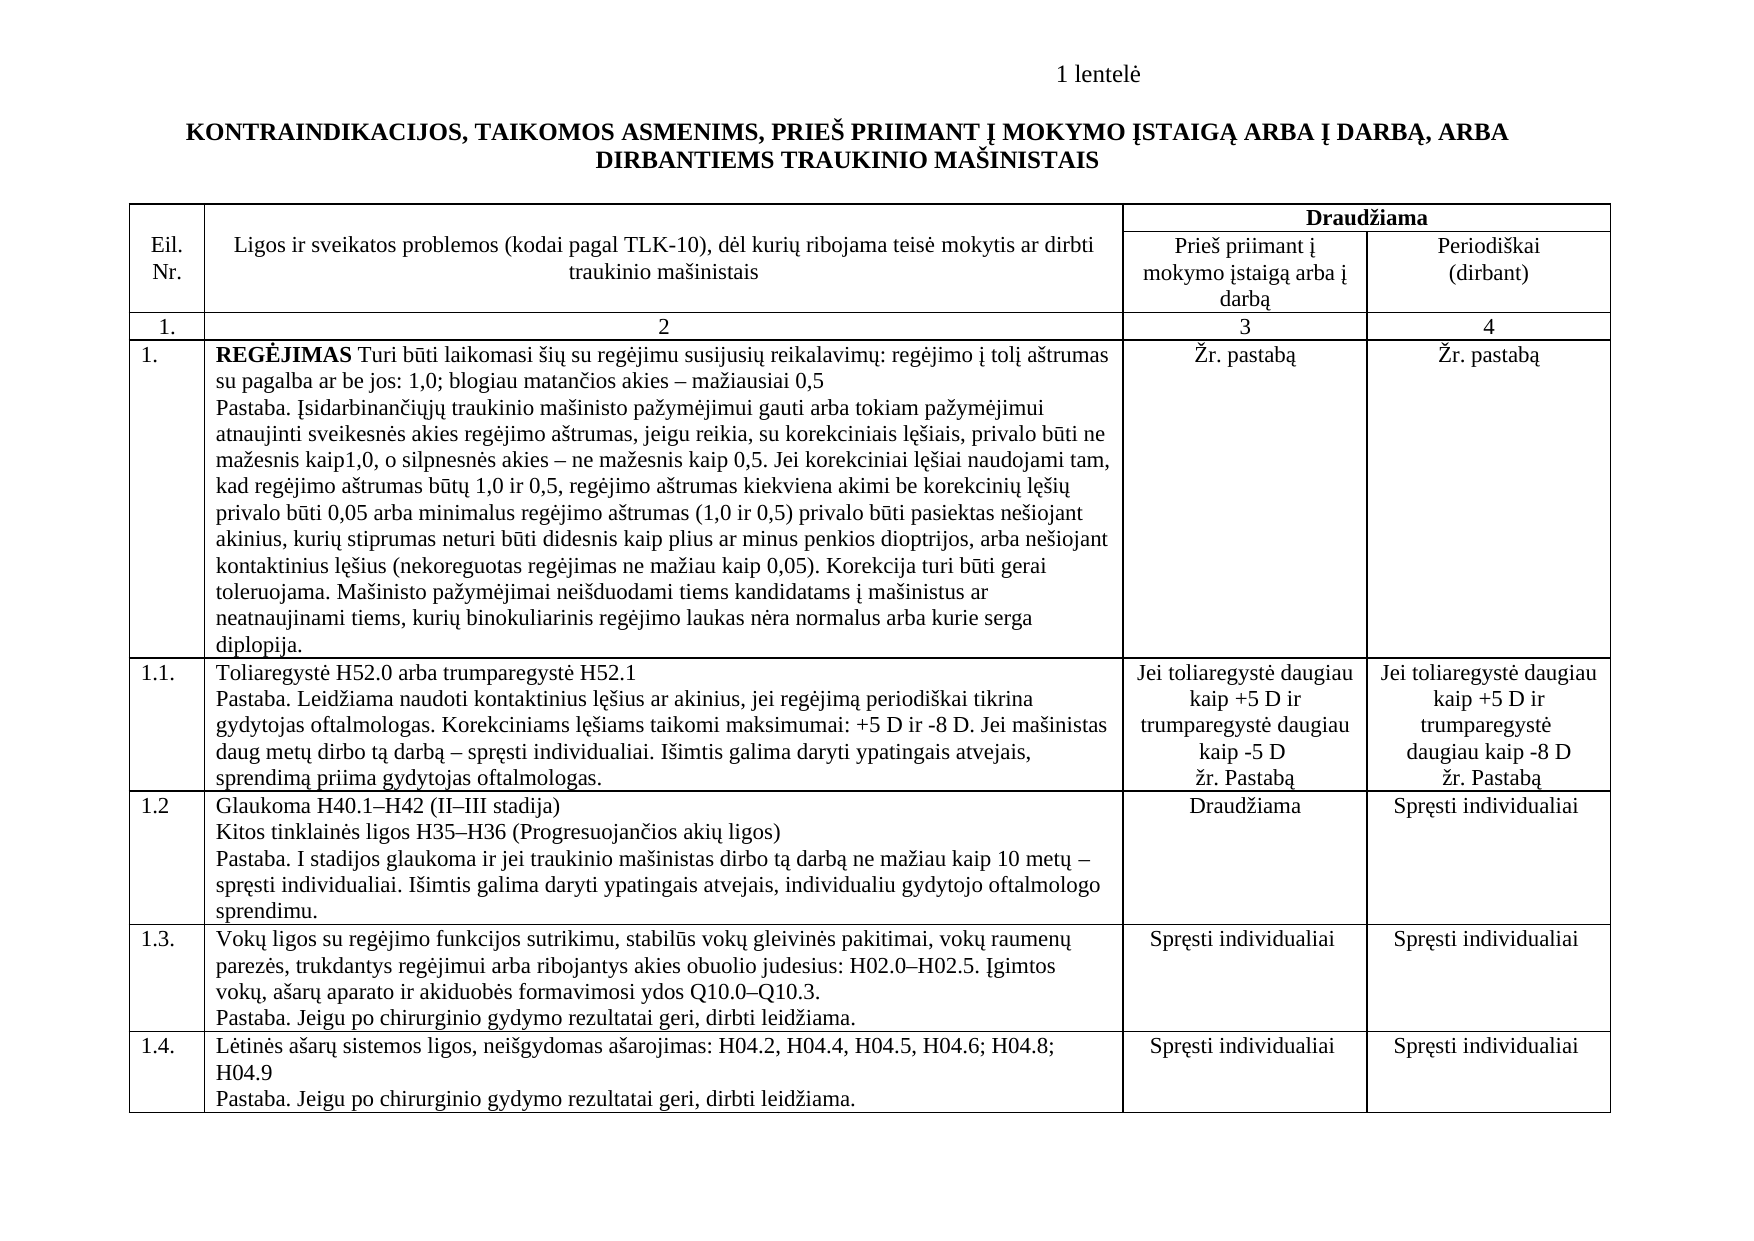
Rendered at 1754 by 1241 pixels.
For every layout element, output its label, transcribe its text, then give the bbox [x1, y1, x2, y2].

table_cell Žr. pastabą [1124, 341, 1366, 657]
table_cell Draudžiama [1124, 792, 1366, 924]
table_cell 4 [1368, 313, 1610, 339]
table_cell Glaukoma H40.1–H42 (II–III stadija) Kitos tinklainės ligos H35–H36 (Progresuojančios akių ligos) Pastaba. I stadijos glaukoma ir jei traukinio mašinistas dirbo tą darbą ne mažiau kaip 10 metų – spręsti individualiai. Išimtis galima daryti ypatingais atvejais, individualiu gydytojo oftalmologo sprendimu. [205, 792, 1122, 924]
table_header Ligos ir sveikatos problemos (kodai pagal TLK-10), dėl kurių ribojama teisė mokytis ar dirbti traukinio mašinistais [205, 205, 1122, 311]
table_cell Vokų ligos su regėjimo funkcijos sutrikimu, stabilūs vokų gleivinės pakitimai, vokų raumenų parezės, trukdantys regėjimui arba ribojantys akies obuolio judesius: H02.0–H02.5. Įgimtos vokų, ašarų aparato ir akiduobės formavimosi ydos Q10.0–Q10.3. Pastaba. Jeigu po chirurginio gydymo rezultatai geri, dirbti leidžiama. [205, 925, 1122, 1031]
table_cell 1. [130, 313, 204, 339]
text KONTRAINDIKACIJOS, TAIKOMOS ASMENIMS, PRIEŠ PRIIMANT Į MOKYMO ĮSTAIGĄ ARBA Į DARBĄ, ARBA DIRBANTIEMS TRAUKINIO MAŠINISTAIS [118, 117, 1577, 174]
table_cell 3 [1124, 313, 1366, 339]
table_cell 1.2 [130, 792, 204, 924]
table_cell 1. [130, 341, 204, 657]
table_cell Spręsti individualiai [1368, 792, 1610, 924]
text 1 lentelė [1056, 59, 1577, 88]
table_header Draudžiama [1124, 205, 1610, 231]
table_cell 2 [205, 313, 1122, 339]
table_cell Jei toliaregystė daugiau kaip +5 D ir trumparegystė daugiau kaip -8 D žr. Pastabą [1368, 659, 1610, 790]
table_cell Spręsti individualiai [1368, 925, 1610, 1031]
table_cell 1.4. [130, 1032, 204, 1111]
table_header Eil. Nr. [130, 205, 204, 311]
table_cell Jei toliaregystė daugiau kaip +5 D ir trumparegystė daugiau kaip -5 D žr. Pastabą [1124, 659, 1366, 790]
table_cell Spręsti individualiai [1124, 1032, 1366, 1111]
table_cell Periodiškai (dirbant) [1368, 232, 1610, 311]
table_cell 1.3. [130, 925, 204, 1031]
table_cell 1.1. [130, 659, 204, 790]
table_cell Prieš priimant į mokymo įstaigą arba į darbą [1124, 232, 1366, 311]
table_cell Spręsti individualiai [1124, 925, 1366, 1031]
table_cell Lėtinės ašarų sistemos ligos, neišgydomas ašarojimas: H04.2, H04.4, H04.5, H04.6; H04.8; H04.9 Pastaba. Jeigu po chirurginio gydymo rezultatai geri, dirbti leidžiama. [205, 1032, 1122, 1111]
table_cell Žr. pastabą [1368, 341, 1610, 657]
table_cell Toliaregystė H52.0 arba trumparegystė H52.1 Pastaba. Leidžiama naudoti kontaktinius lęšius ar akinius, jei regėjimą periodiškai tikrina gydytojas oftalmologas. Korekciniams lęšiams taikomi maksimumai: +5 D ir -8 D. Jei mašinistas daug metų dirbo tą darbą – spręsti individualiai. Išimtis galima daryti ypatingais atvejais, sprendimą priima gydytojas oftalmologas. [205, 659, 1122, 790]
table_cell Spręsti individualiai [1368, 1032, 1610, 1111]
table_cell REGĖJIMAS Turi būti laikomasi šių su regėjimu susijusių reikalavimų: regėjimo į tolį aštrumas su pagalba ar be jos: 1,0; blogiau matančios akies – mažiausiai 0,5 Pastaba. Įsidarbinančiųjų traukinio mašinisto pažymėjimui gauti arba tokiam pažymėjimui atnaujinti sveikesnės akies regėjimo aštrumas, jeigu reikia, su korekciniais lęšiais, privalo būti ne mažesnis kaip1,0, o silpnesnės akies – ne mažesnis kaip 0,5. Jei korekciniai lęšiai naudojami tam, kad regėjimo aštrumas būtų 1,0 ir 0,5, regėjimo aštrumas kiekviena akimi be korekcinių lęšių privalo būti 0,05 arba minimalus regėjimo aštrumas (1,0 ir 0,5) privalo būti pasiektas nešiojant akinius, kurių stiprumas neturi būti didesnis kaip plius ar minus penkios dioptrijos, arba nešiojant kontaktinius lęšius (nekoreguotas regėjimas ne mažiau kaip 0,05). Korekcija turi būti gerai toleruojama. Mašinisto pažymėjimai neišduodami tiems kandidatams į mašinistus ar neatnaujinami tiems, kurių binokuliarinis regėjimo laukas nėra normalus arba kurie serga diplopija. [205, 341, 1122, 657]
